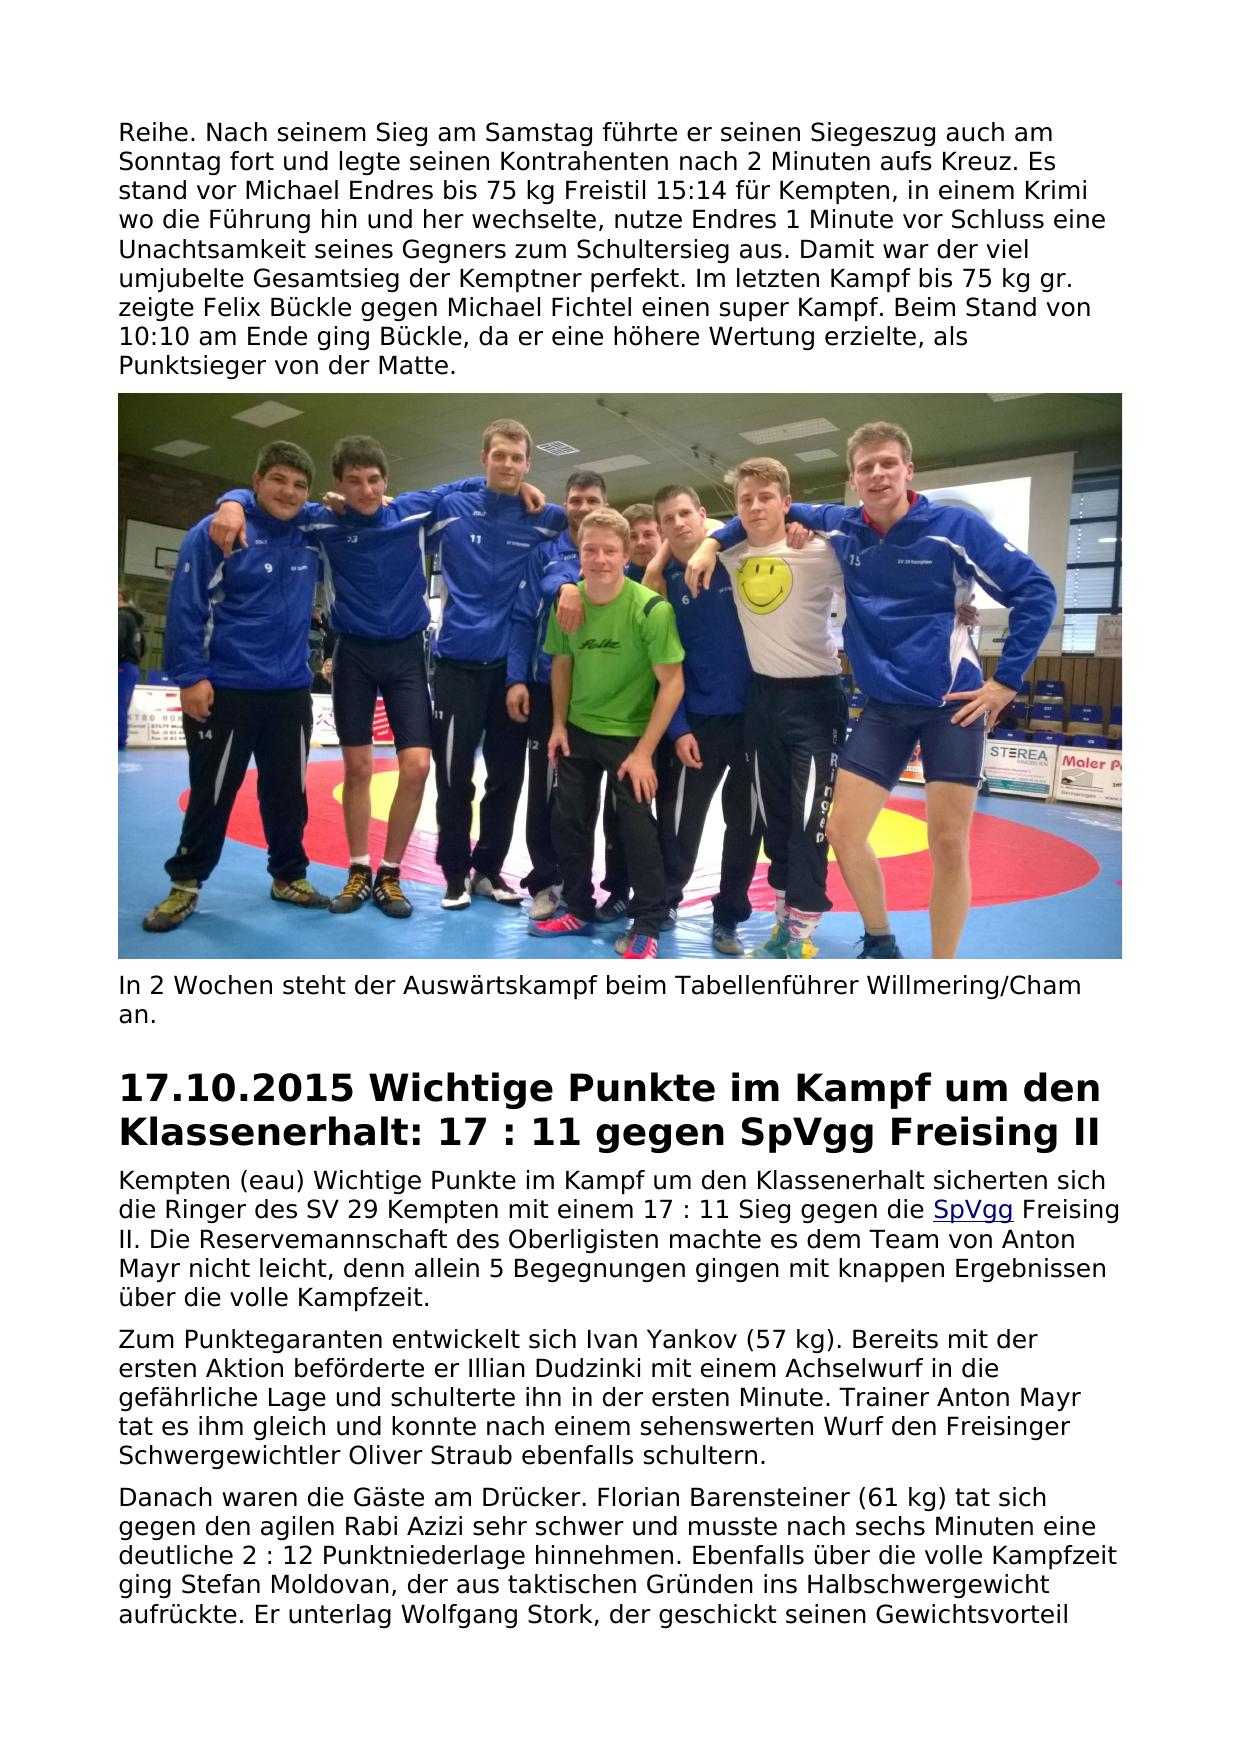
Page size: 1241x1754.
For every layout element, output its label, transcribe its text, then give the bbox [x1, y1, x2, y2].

text Reihe. Nach seinem Sieg am Samstag führte er seinen Siegeszug auch am Sonntag fort und legte seinen Kontrahenten nach 2 Minuten aufs Kreuz. Es stand vor Michael Endres bis 75 kg Freistil 15:14 für Kempten, in einem Krimi wo die Führung hin und her wechselte, nutze Endres 1 Minute vor Schluss eine Unachtsamkeit seines Gegners zum Schultersieg aus. Damit war der viel umjubelte Gesamtsieg der Kemptner perfekt. Im letzten Kampf bis 75 kg gr. zeigte Felix Bückle gegen Michael Fichtel einen super Kampf. Beim Stand von 10:10 am Ende ging Bückle, da er eine höhere Wertung erzielte, als Punktsieger von der Matte. [118, 118, 1122, 381]
text Kempten (eau) Wichtige Punkte im Kampf um den Klassenerhalt sicherten sich die Ringer des SV 29 Kempten mit einem 17 : 11 Sieg gegen die SpVgg Freising II. Die Reservemannschaft des Oberligisten machte es dem Team von Anton Mayr nicht leicht, denn allein 5 Begegnungen gingen mit knappen Ergebnissen über die volle Kampfzeit. [118, 1166, 1122, 1312]
subtitle 17.10.2015 Wichtige Punkte im Kampf um den Klassenerhalt: 17 : 11 gegen SpVgg Freising II [118, 1067, 1122, 1154]
text Danach waren die Gäste am Drücker. Florian Barensteiner (61 kg) tat sich gegen den agilen Rabi Azizi sehr schwer und musste nach sechs Minuten eine deutliche 2 : 12 Punktniederlage hinnehmen. Ebenfalls über die volle Kampfzeit ging Stefan Moldovan, der aus taktischen Gründen ins Halbschwergewicht aufrückte. Er unterlag Wolfgang Stork, der geschickt seinen Gewichtsvorteil [118, 1483, 1122, 1629]
picture [118, 393, 1123, 959]
text In 2 Wochen steht der Auswärtskampf beim Tabellenführer Willmering/Cham an. [118, 971, 1122, 1029]
text Zum Punktegaranten entwickelt sich Ivan Yankov (57 kg). Bereits mit der ersten Aktion beförderte er Illian Dudzinki mit einem Achselwurf in die gefährliche Lage und schulterte ihn in der ersten Minute. Trainer Anton Mayr tat es ihm gleich und konnte nach einem sehenswerten Wurf den Freisinger Schwergewichtler Oliver Straub ebenfalls schultern. [118, 1325, 1122, 1471]
